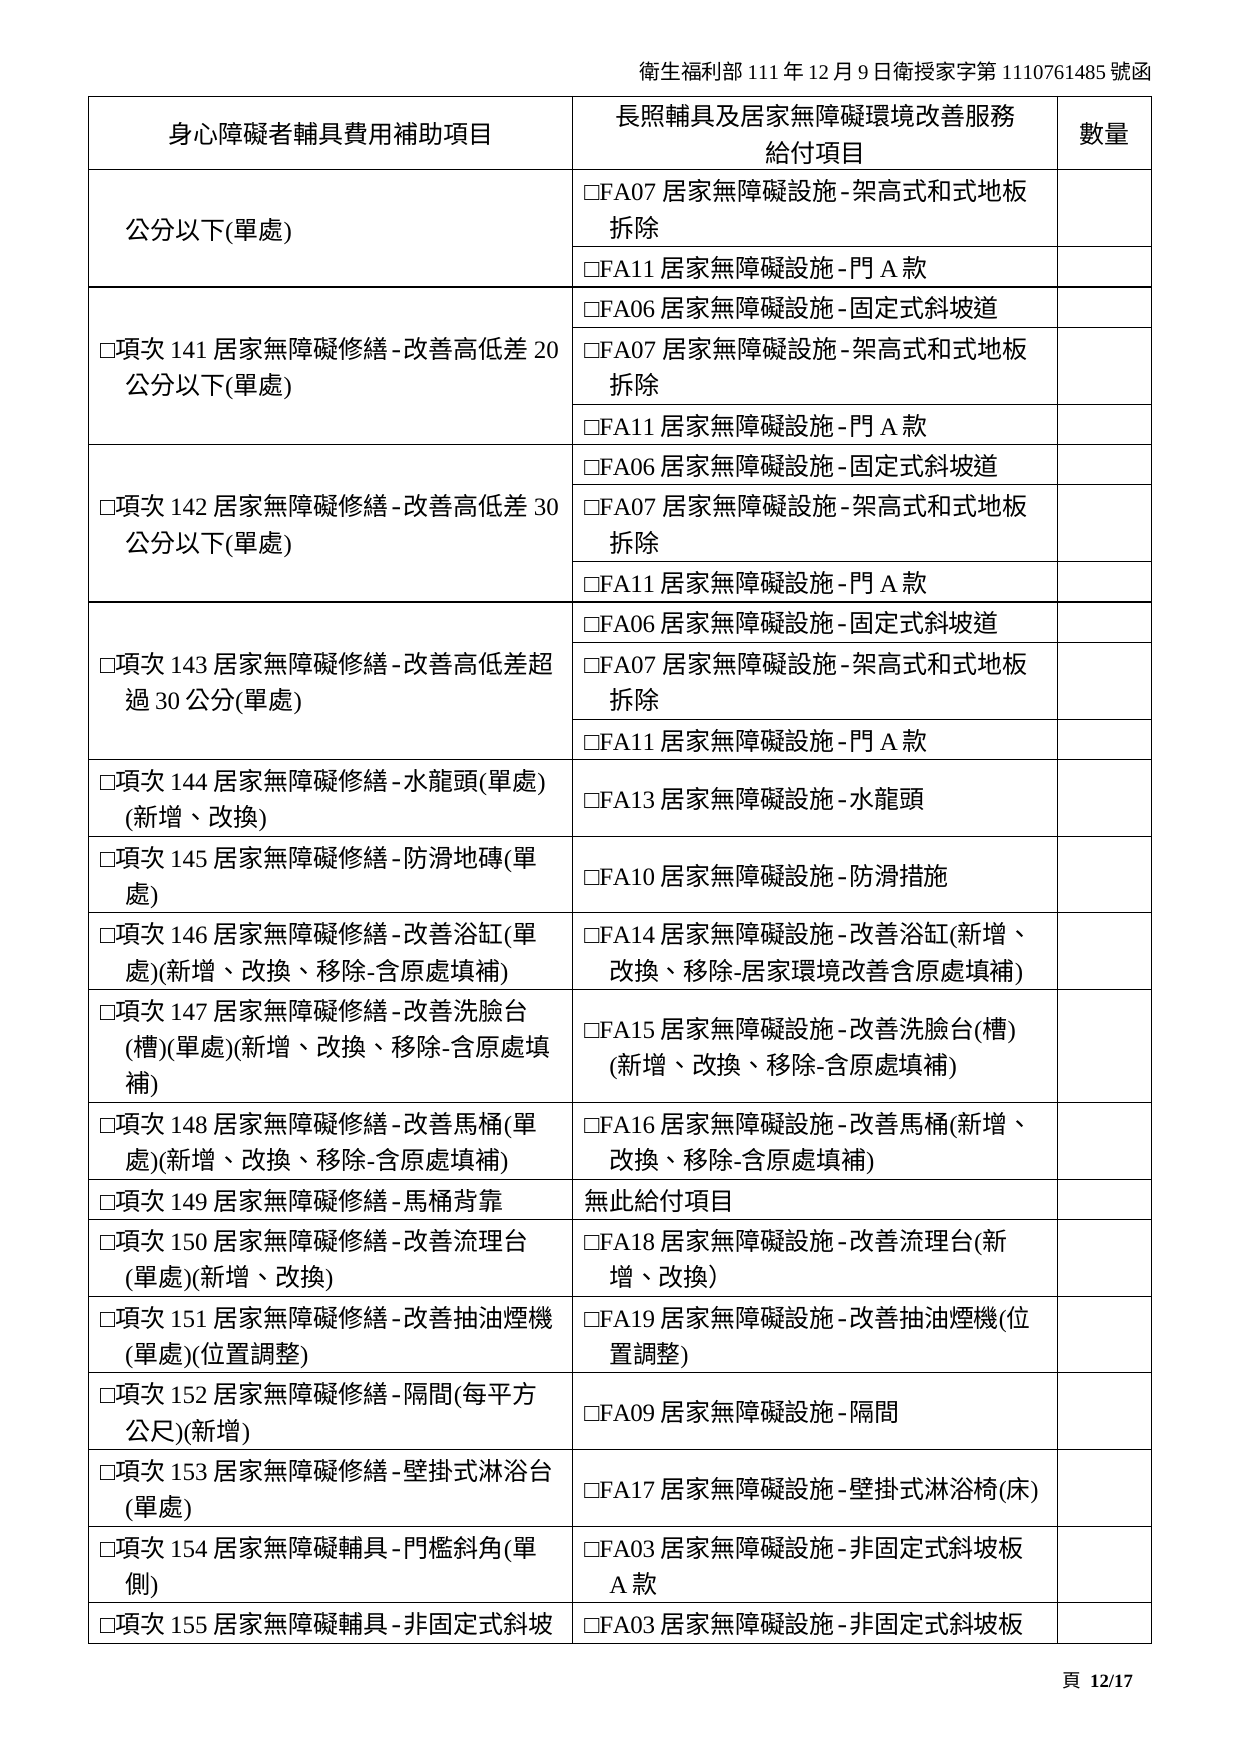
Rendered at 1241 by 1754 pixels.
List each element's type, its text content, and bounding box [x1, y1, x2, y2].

table_cell □FA09 居家無障礙設施-隔間 [573, 1373, 1057, 1449]
table_cell [1058, 405, 1151, 444]
table_cell □FA18 居家無障礙設施-改善流理台(新增、改換） [573, 1220, 1057, 1296]
table_cell [1058, 643, 1151, 718]
table_cell □FA16 居家無障礙設施-改善馬桶(新增、改換、移除-含原處填補) [573, 1103, 1057, 1178]
table_cell □項次143 居家無障礙修繕-改善高低差超過30公分(單處) [89, 603, 572, 759]
table_cell □FA11 居家無障礙設施-門A款 [573, 720, 1057, 759]
table_cell [1058, 760, 1151, 836]
table_cell [1058, 1373, 1151, 1449]
table_cell 無此給付項目 [573, 1180, 1057, 1219]
table_cell □項次154 居家無障礙輔具-門檻斜角(單側) [89, 1527, 572, 1602]
table_cell □FA06 居家無障礙設施-固定式斜坡道 [573, 603, 1057, 642]
table_cell □FA07 居家無障礙設施-架高式和式地板拆除 [573, 328, 1057, 403]
table_cell [1058, 485, 1151, 561]
table_cell [1058, 990, 1151, 1102]
table_cell [1058, 247, 1151, 286]
table_cell □項次151 居家無障礙修繕-改善抽油煙機(單處)(位置調整) [89, 1297, 572, 1372]
table_cell [1058, 837, 1151, 912]
table_cell □FA13 居家無障礙設施-水龍頭 [573, 760, 1057, 836]
table_cell [1058, 1103, 1151, 1178]
table_cell □FA07 居家無障礙設施-架高式和式地板拆除 [573, 485, 1057, 561]
table_cell [1058, 328, 1151, 403]
table_cell □項次149 居家無障礙修繕-馬桶背靠 [89, 1180, 572, 1219]
table_header 數量 [1058, 97, 1151, 169]
table_cell [1058, 1180, 1151, 1219]
table_cell [1058, 562, 1151, 601]
table_cell □FA11 居家無障礙設施-門A款 [573, 405, 1057, 444]
table_cell [1058, 1297, 1151, 1372]
table_cell [1058, 1603, 1151, 1643]
table_cell □項次142 居家無障礙修繕-改善高低差30公分以下(單處) [89, 445, 572, 601]
table_cell □FA11 居家無障礙設施-門A款 [573, 247, 1057, 286]
table_cell □FA06 居家無障礙設施-固定式斜坡道 [573, 288, 1057, 327]
table_cell [1058, 1220, 1151, 1296]
table_cell □FA15 居家無障礙設施-改善洗臉台(槽)(新增、改換、移除-含原處填補) [573, 990, 1057, 1102]
table_cell □FA06 居家無障礙設施-固定式斜坡道 [573, 445, 1057, 484]
table_cell □項次155 居家無障礙輔具-非固定式斜坡 [89, 1603, 572, 1643]
table_cell □FA03 居家無障礙設施-非固定式斜坡板 [573, 1603, 1057, 1643]
table_cell [1058, 170, 1151, 246]
table_cell □項次150 居家無障礙修繕-改善流理台(單處)(新增、改換) [89, 1220, 572, 1296]
table_cell □FA10 居家無障礙設施-防滑措施 [573, 837, 1057, 912]
table_cell [1058, 603, 1151, 642]
table_cell □項次153 居家無障礙修繕-壁掛式淋浴台(單處) [89, 1450, 572, 1526]
table_cell □FA17 居家無障礙設施-壁掛式淋浴椅(床) [573, 1450, 1057, 1526]
table_cell □項次152 居家無障礙修繕-隔間(每平方公尺)(新增) [89, 1373, 572, 1449]
table_cell □項次148 居家無障礙修繕-改善馬桶(單處)(新增、改換、移除-含原處填補) [89, 1103, 572, 1178]
table_cell □FA14 居家無障礙設施-改善浴缸(新增、改換、移除-居家環境改善含原處填補) [573, 913, 1057, 989]
table_cell [1058, 913, 1151, 989]
table_cell □FA11 居家無障礙設施-門A款 [573, 562, 1057, 601]
table_cell □FA19 居家無障礙設施-改善抽油煙機(位置調整) [573, 1297, 1057, 1372]
table_cell □項次146 居家無障礙修繕-改善浴缸(單處)(新增、改換、移除-含原處填補) [89, 913, 572, 989]
table_cell □FA07 居家無障礙設施-架高式和式地板拆除 [573, 643, 1057, 718]
table_cell [1058, 1450, 1151, 1526]
table_header 長照輔具及居家無障礙環境改善服務 給付項目 [573, 97, 1057, 169]
table_cell □FA03 居家無障礙設施-非固定式斜坡板A款 [573, 1527, 1057, 1602]
table_cell □項次145 居家無障礙修繕-防滑地磚(單處) [89, 837, 572, 912]
table_cell [1058, 288, 1151, 327]
table_cell □項次141 居家無障礙修繕-改善高低差20公分以下(單處) [89, 288, 572, 444]
table_cell [1058, 445, 1151, 484]
table_cell □項次144 居家無障礙修繕-水龍頭(單處)(新增、改換) [89, 760, 572, 836]
table_header 身心障礙者輔具費用補助項目 [89, 97, 572, 169]
table_cell □項次147 居家無障礙修繕-改善洗臉台(槽)(單處)(新增、改換、移除-含原處填補) [89, 990, 572, 1102]
table_cell [1058, 720, 1151, 759]
table_cell □FA07 居家無障礙設施-架高式和式地板拆除 [573, 170, 1057, 246]
table_cell [1058, 1527, 1151, 1602]
table_cell 公分以下(單處) [89, 170, 572, 286]
